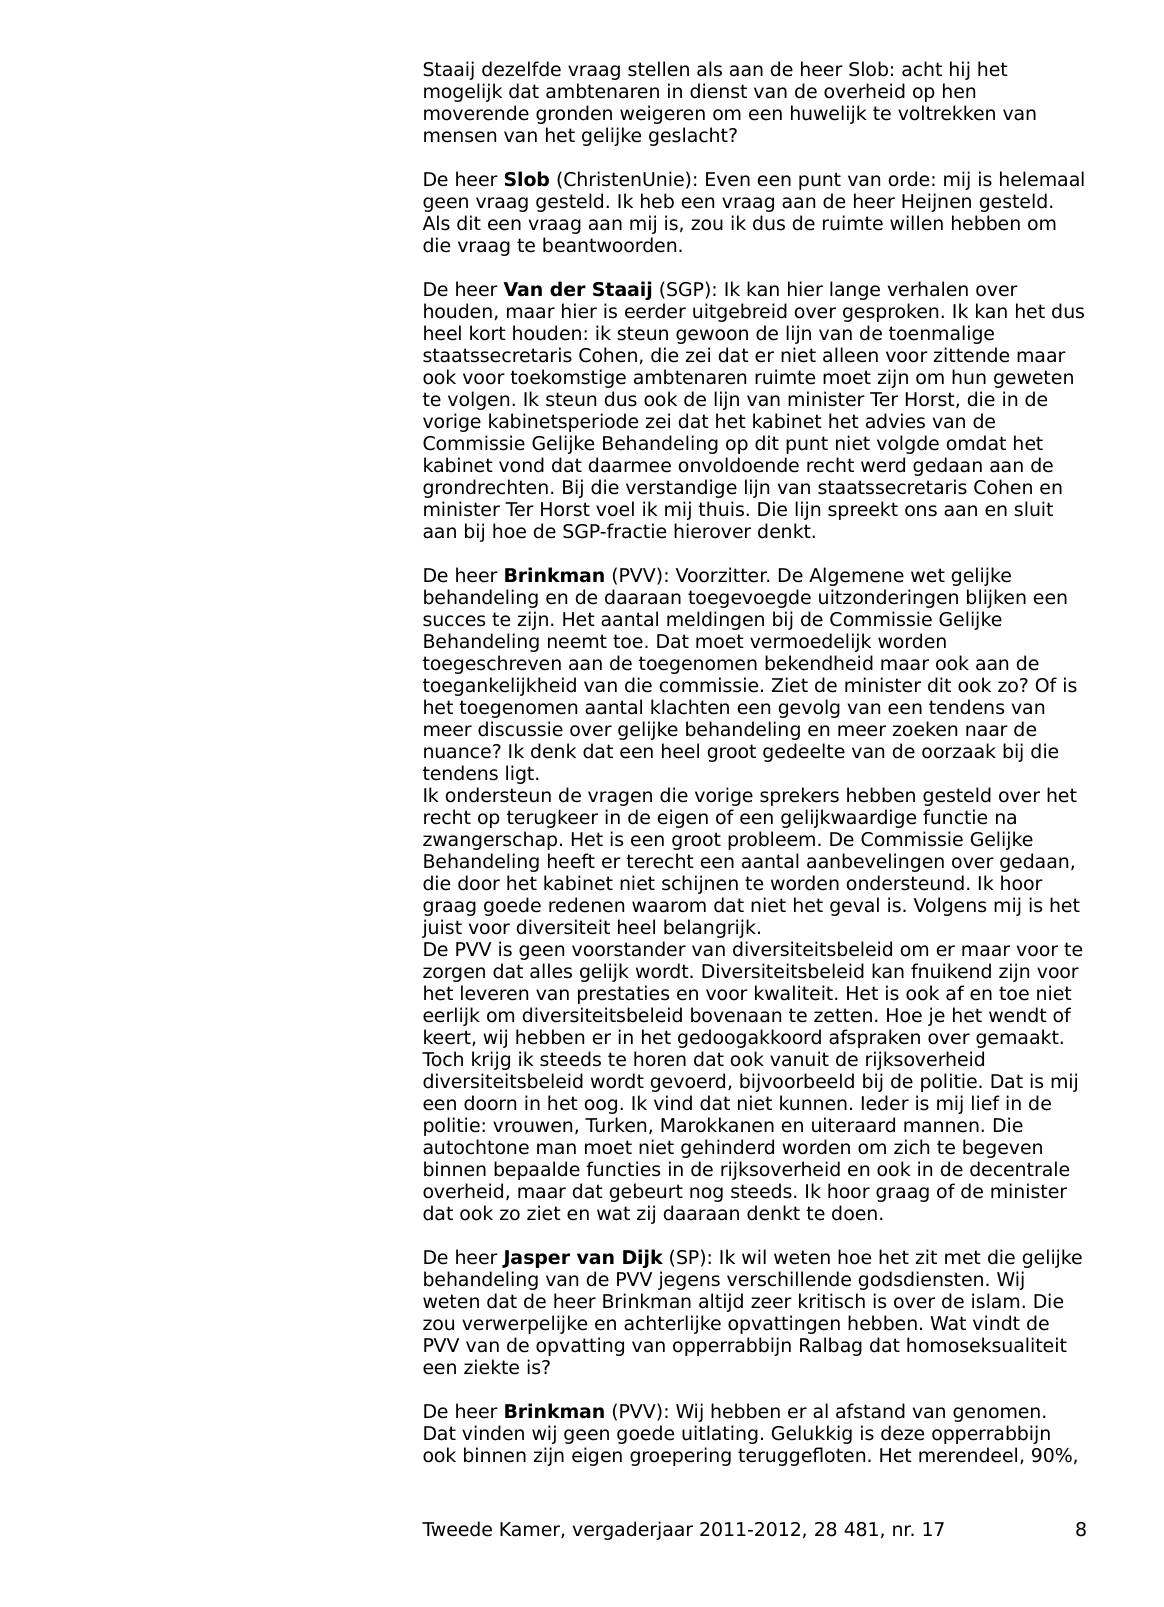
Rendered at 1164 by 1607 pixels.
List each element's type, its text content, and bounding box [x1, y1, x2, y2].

text De PVV is geen voorstander van diversiteitsbeleid om er maar voor te zorgen dat alles gelijk wordt. Diversiteitsbeleid kan fnuikend zijn voor het leveren van prestaties en voor kwaliteit. Het is ook af en toe niet eerlijk om diversiteitsbeleid bovenaan te zetten. Hoe je het wendt of keert, wij hebben er in het gedoogakkoord afspraken over gemaakt. Toch krijg ik steeds te horen dat ook vanuit de rijksoverheid diversiteitsbeleid wordt gevoerd, bijvoorbeeld bij de politie. Dat is mij een doorn in het oog. Ik vind dat niet kunnen. Ieder is mij lief in de politie: vrouwen, Turken, Marokkanen en uiteraard mannen. Die autochtone man moet niet gehinderd worden om zich te begeven binnen bepaalde functies in de rijksoverheid en ook in de decentrale overheid, maar dat gebeurt nog steeds. Ik hoor graag of de minister dat ook zo ziet en wat zij daaraan denkt te doen. [422, 939, 1087, 1224]
text De heer Jasper van Dijk (SP): Ik wil weten hoe het zit met die gelijke behandeling van de PVV jegens verschillende godsdiensten. Wij weten dat de heer Brinkman altijd zeer kritisch is over de islam. Die zou verwerpelijke en achterlijke opvattingen hebben. Wat vindt de PVV van de opvatting van opperrabbijn Ralbag dat homoseksualiteit een ziekte is? [422, 1247, 1087, 1379]
text Staaij dezelfde vraag stellen als aan de heer Slob: acht hij het mogelijk dat ambtenaren in dienst van de overheid op hen moverende gronden weigeren om een huwelijk te voltrekken van mensen van het gelijke geslacht? [422, 59, 1087, 147]
text De heer Slob (ChristenUnie): Even een punt van orde: mij is helemaal geen vraag gesteld. Ik heb een vraag aan de heer Heijnen gesteld. Als dit een vraag aan mij is, zou ik dus de ruimte willen hebben om die vraag te beantwoorden. [422, 169, 1087, 257]
text De heer Brinkman (PVV): Wij hebben er al afstand van genomen. Dat vinden wij geen goede uitlating. Gelukkig is deze opperrabbijn ook binnen zijn eigen groepering teruggefloten. Het merendeel, 90%, [422, 1401, 1087, 1467]
text Ik ondersteun de vragen die vorige sprekers hebben gesteld over het recht op terugkeer in de eigen of een gelijkwaardige functie na zwangerschap. Het is een groot probleem. De Commissie Gelijke Behandeling heeft er terecht een aantal aanbevelingen over gedaan, die door het kabinet niet schijnen te worden ondersteund. Ik hoor graag goede redenen waarom dat niet het geval is. Volgens mij is het juist voor diversiteit heel belangrijk. [422, 785, 1087, 939]
text De heer Van der Staaij (SGP): Ik kan hier lange verhalen over houden, maar hier is eerder uitgebreid over gesproken. Ik kan het dus heel kort houden: ik steun gewoon de lijn van de toenmalige staatssecretaris Cohen, die zei dat er niet alleen voor zittende maar ook voor toekomstige ambtenaren ruimte moet zijn om hun geweten te volgen. Ik steun dus ook de lijn van minister Ter Horst, die in de vorige kabinetsperiode zei dat het kabinet het advies van de Commissie Gelijke Behandeling op dit punt niet volgde omdat het kabinet vond dat daarmee onvoldoende recht werd gedaan aan de grondrechten. Bij die verstandige lijn van staatssecretaris Cohen en minister Ter Horst voel ik mij thuis. Die lijn spreekt ons aan en sluit aan bij hoe de SGP-fractie hierover denkt. [422, 279, 1087, 543]
text De heer Brinkman (PVV): Voorzitter. De Algemene wet gelijke behandeling en de daaraan toegevoegde uitzonderingen blijken een succes te zijn. Het aantal meldingen bij de Commissie Gelijke Behandeling neemt toe. Dat moet vermoedelijk worden toegeschreven aan de toegenomen bekendheid maar ook aan de toegankelijkheid van die commissie. Ziet de minister dit ook zo? Of is het toegenomen aantal klachten een gevolg van een tendens van meer discussie over gelijke behandeling en meer zoeken naar de nuance? Ik denk dat een heel groot gedeelte van de oorzaak bij die tendens ligt. [422, 565, 1087, 785]
